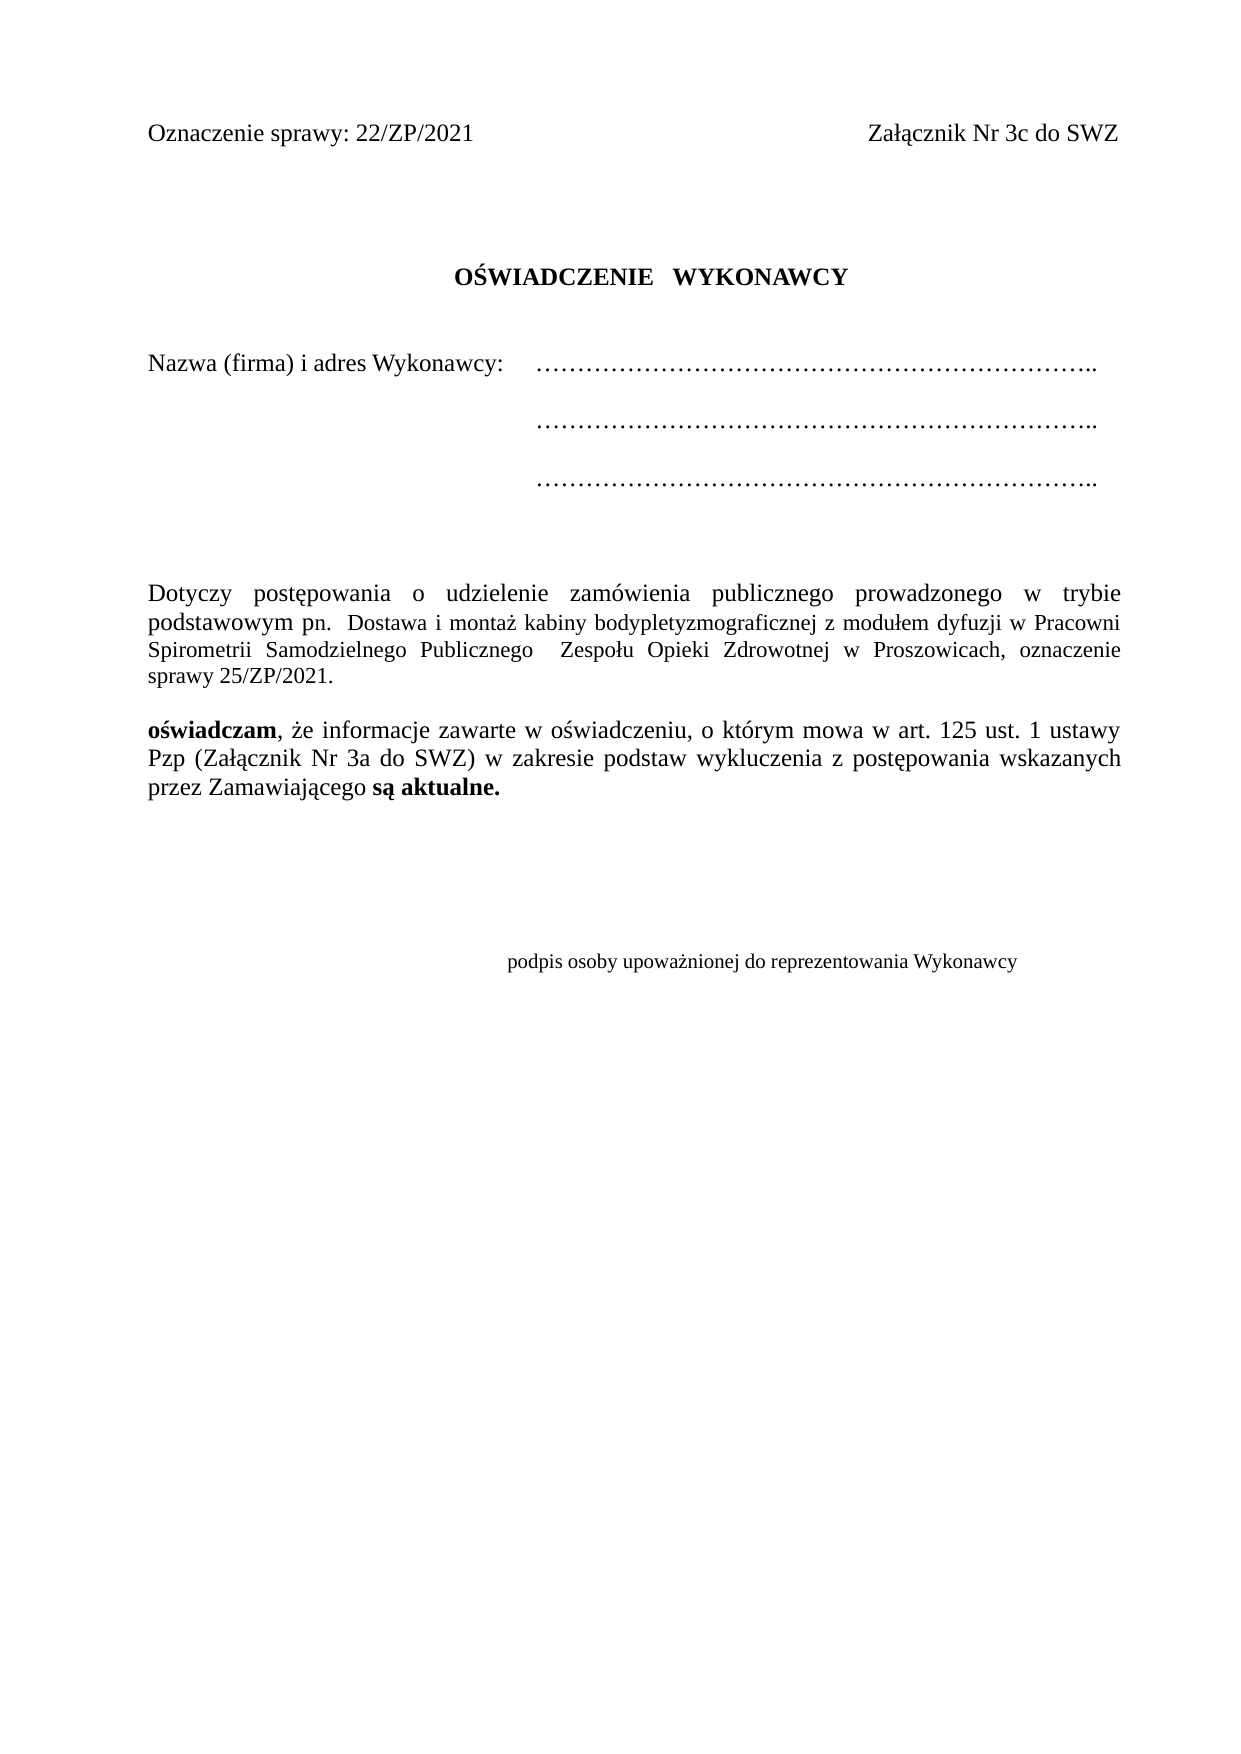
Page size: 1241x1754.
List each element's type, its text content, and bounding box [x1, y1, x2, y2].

text oświadczam, że informacje zawarte w oświadczeniu, o którym mowa w art. 125 ust. 1 ustawy Pzp (Załącznik Nr 3a do SWZ) w zakresie podstaw wykluczenia z postępowania wskazanych przez Zamawiającego są aktualne. [148, 715, 1122, 801]
text Dotyczy postępowania o udzielenie zamówienia publicznego prowadzonego w trybie podstawowym pn. Dostawa i montaż kabiny bodypletyzmograficznej z modułem dyfuzji w Pracowni Spirometrii Samodzielnego Publicznego Zespołu Opieki Zdrowotnej w Proszowicach, oznaczenie sprawy 25/ZP/2021. [148, 578, 1122, 688]
text OŚWIADCZENIE WYKONAWCY [148, 262, 1122, 291]
text Oznaczenie sprawy: 22/ZP/2021 Załącznik Nr 3c do SWZ [148, 118, 1122, 147]
text podpis osoby upoważnionej do reprezentowania Wykonawcy [148, 945, 1122, 973]
text ………………………………………………………….. [148, 463, 1122, 492]
text Nazwa (firma) i adres Wykonawcy: ………………………………………………………….. [148, 348, 1122, 377]
text ………………………………………………………….. [148, 406, 1122, 434]
